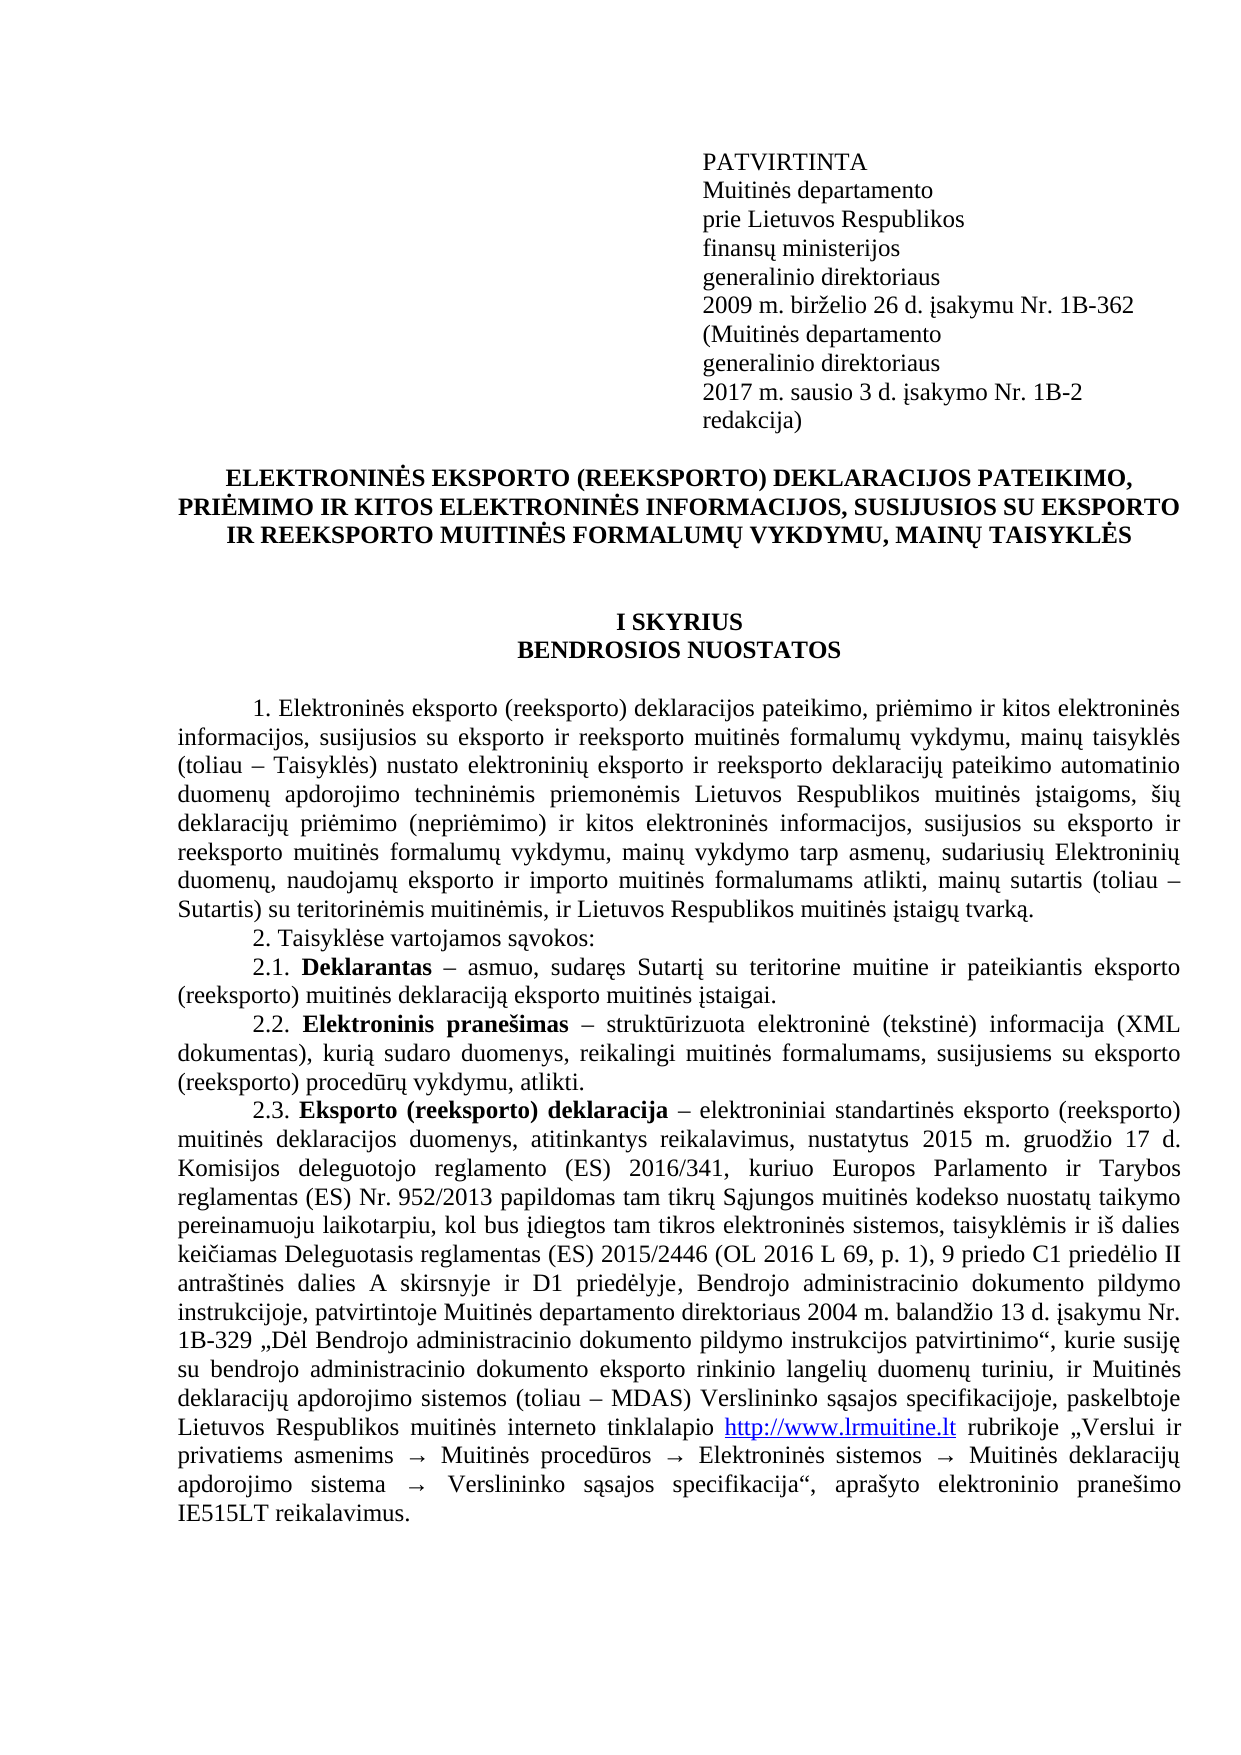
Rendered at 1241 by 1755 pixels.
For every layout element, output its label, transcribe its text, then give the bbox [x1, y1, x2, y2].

text Muitinės departamento [627, 176, 1181, 204]
text generalinio direktoriaus [627, 262, 1181, 291]
text generalinio direktoriaus [702, 348, 1181, 377]
text (Muitinės departamento [627, 319, 1181, 348]
text 2009 m. birželio 26 d. įsakymu Nr. 1B-362 [702, 291, 1181, 319]
text 2017 m. sausio 3 d. įsakymo Nr. 1B-2 [627, 377, 1181, 406]
text 2.3. Eksporto (reeksporto) deklaracija – elektroniniai standartinės eksporto (reeksporto) muitinės deklaracijos duomenys, atitinkantys reikalavimus, nustatytus 2015 m. gruodžio 17 d. Komisijos deleguotojo reglamento (ES) 2016/341, kuriuo Europos Parlamento ir Tarybos reglamentas (ES) Nr. 952/2013 papildomas tam tikrų Sąjungos muitinės kodekso nuostatų taikymo pereinamuoju laikotarpiu, kol bus įdiegtos tam tikros elektroninės sistemos, taisyklėmis ir iš dalies keičiamas Deleguotasis reglamentas (ES) 2015/2446 (OL 2016 L 69, p. 1), 9 priedo C1 priedėlio II antraštinės dalies A skirsnyje ir D1 priedėlyje, Bendrojo administracinio dokumento pildymo instrukcijoje, patvirtintoje Muitinės departamento direktoriaus 2004 m. balandžio 13 d. įsakymu Nr. 1B-329 „Dėl Bendrojo administracinio dokumento pildymo instrukcijos patvirtinimo“, kurie susiję su bendrojo administracinio dokumento eksporto rinkinio langelių duomenų turiniu, ir Muitinės deklaracijų apdorojimo sistemos (toliau – MDAS) Verslininko sąsajos specifikacijoje, paskelbtoje Lietuvos Respublikos muitinės interneto tinklalapio http://www.lrmuitine.lt rubrikoje „Verslui ir privatiems asmenims → Muitinės procedūros → Elektroninės sistemos → Muitinės deklaracijų apdorojimo sistema → Verslininko sąsajos specifikacija“, aprašyto elektroninio pranešimo IE515LT reikalavimus. [177, 1096, 1181, 1527]
text PATVIRTINTA [702, 147, 1181, 176]
text BENDROSIOS NUOSTATOS [177, 636, 1181, 664]
text redakcija) [177, 406, 1181, 434]
text 2.1. Deklarantas – asmuo, sudaręs Sutartį su teritorine muitine ir pateikiantis eksporto (reeksporto) muitinės deklaraciją eksporto muitinės įstaigai. [177, 952, 1181, 1009]
text 2.2. Elektroninis pranešimas – struktūrizuota elektroninė (tekstinė) informacija (XML dokumentas), kurią sudaro duomenys, reikalingi muitinės formalumams, susijusiems su eksporto (reeksporto) procedūrų vykdymu, atlikti. [177, 1009, 1181, 1096]
text ELEKTRONINĖS EKSPORTO (REEKSPORTO) DEKLARACIJOS PATEIKIMO, PRIĖMIMO IR KITOS ELEKTRONINĖS INFORMACIJOS, SUSIJUSIOS SU EKSPORTO IR REEKSPORTO MUITINĖS FORMALUMŲ VYKDYMU, MAINŲ TAISYKLĖS [177, 463, 1181, 549]
text finansų ministerijos [627, 233, 1181, 262]
text I SKYRIUS [177, 607, 1181, 636]
text 1. Elektroninės eksporto (reeksporto) deklaracijos pateikimo, priėmimo ir kitos elektroninės informacijos, susijusios su eksporto ir reeksporto muitinės formalumų vykdymu, mainų taisyklės (toliau – Taisyklės) nustato elektroninių eksporto ir reeksporto deklaracijų pateikimo automatinio duomenų apdorojimo techninėmis priemonėmis Lietuvos Respublikos muitinės įstaigoms, šių deklaracijų priėmimo (nepriėmimo) ir kitos elektroninės informacijos, susijusios su eksporto ir reeksporto muitinės formalumų vykdymu, mainų vykdymo tarp asmenų, sudariusių Elektroninių duomenų, naudojamų eksporto ir importo muitinės formalumams atlikti, mainų sutartis (toliau – Sutartis) su teritorinėmis muitinėmis, ir Lietuvos Respublikos muitinės įstaigų tvarką. [177, 693, 1181, 923]
text 2. Taisyklėse vartojamos sąvokos: [177, 923, 1181, 952]
text prie Lietuvos Respublikos [627, 204, 1181, 233]
